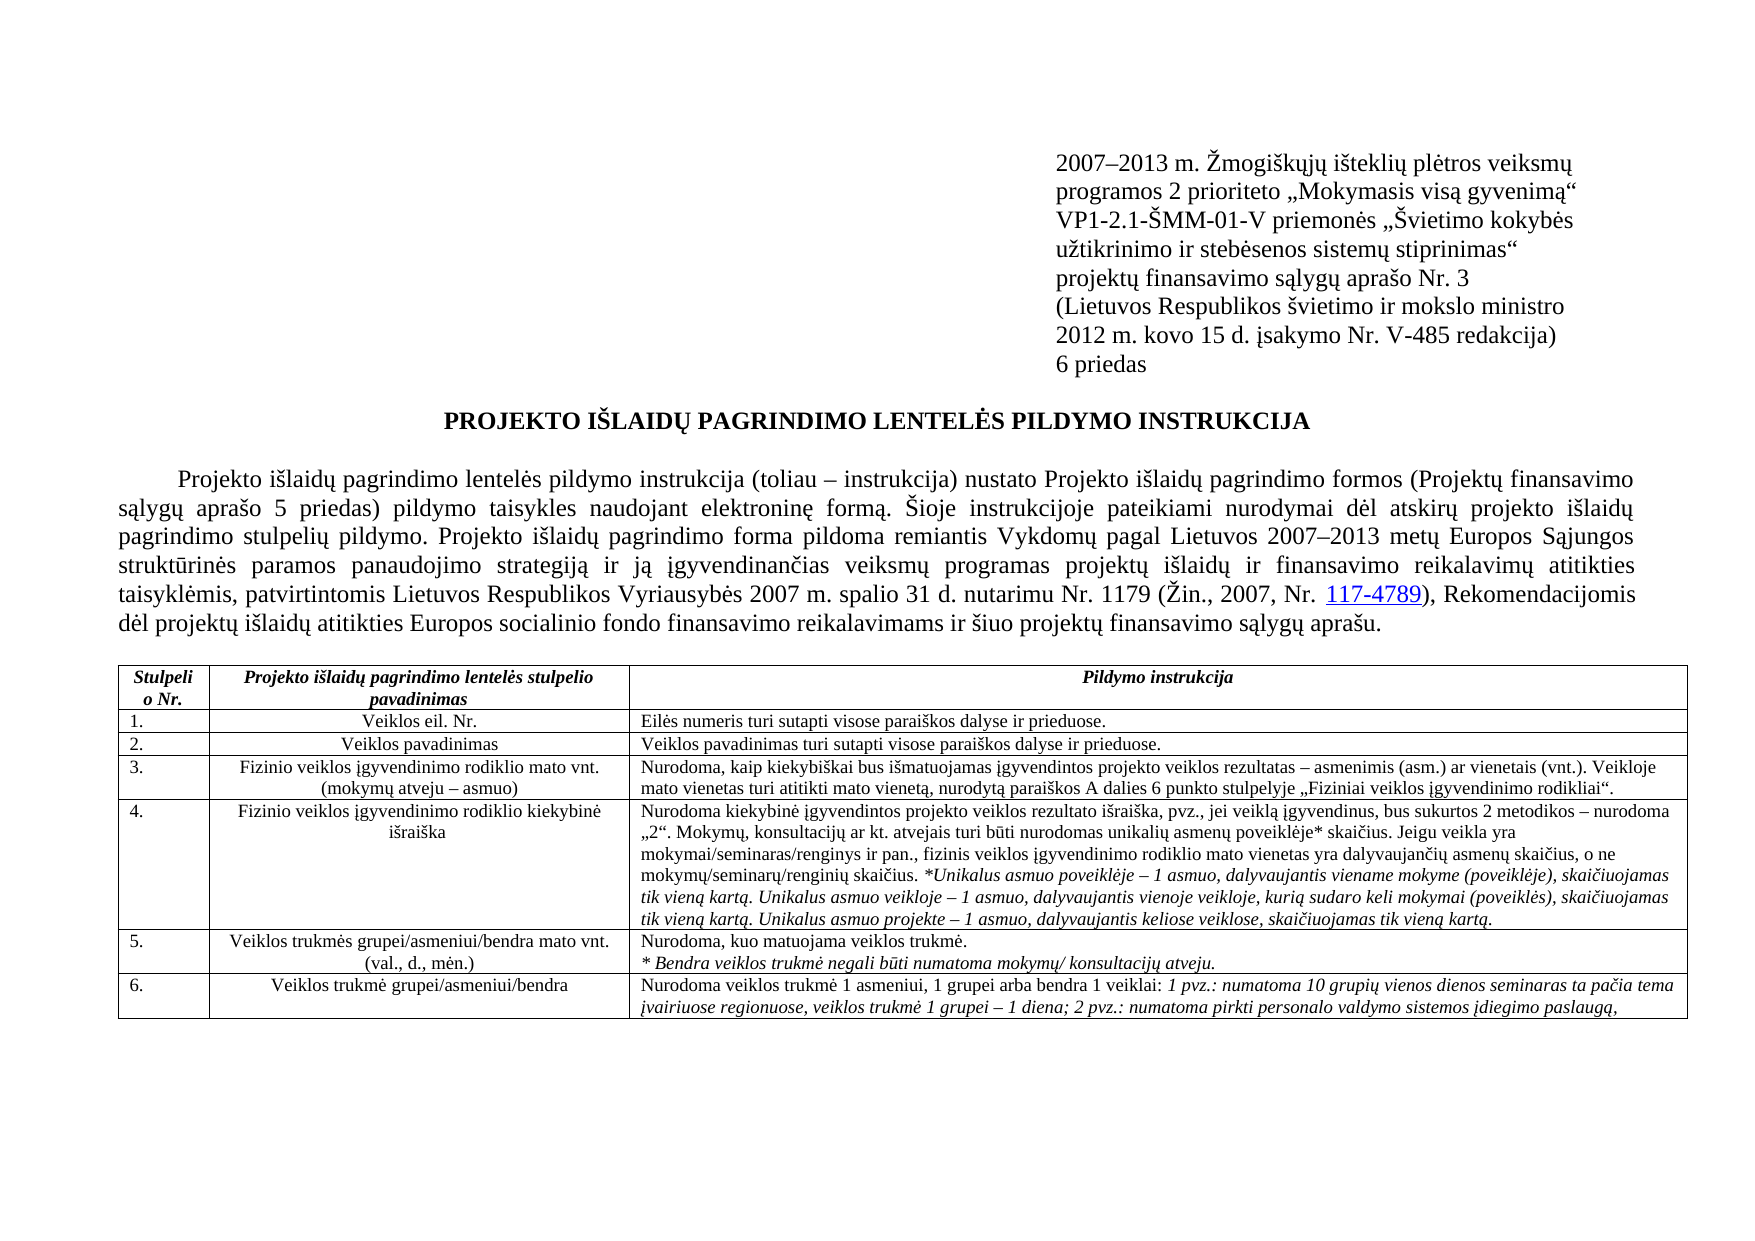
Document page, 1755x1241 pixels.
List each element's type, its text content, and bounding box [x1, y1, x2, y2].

text programos 2 prioriteto „Mokymasis visą gyvenimą“ [1056, 176, 1636, 205]
text užtikrinimo ir stebėsenos sistemų stiprinimas“ [1056, 234, 1636, 263]
table_cell Nurodoma, kuo matuojama veiklos trukmė. * Bendra veiklos trukmė negali būti numatoma mokymų/ konsultacijų atveju. [630, 930, 1687, 973]
table_cell Veiklos trukmės grupei/asmeniui/bendra mato vnt. (val., d., mėn.) [210, 930, 629, 973]
table_cell Veiklos trukmė grupei/asmeniui/bendra [210, 974, 629, 1017]
table_cell 6. [119, 974, 209, 1017]
text projektų finansavimo sąlygų aprašo Nr. 3 [1056, 263, 1636, 291]
text Projekto išlaidų pagrindimo lentelės pildymo instrukcija (toliau – instrukcija) nustato Projekto išlaidų pagrindimo formos (Projektų finansavimo sąlygų aprašo 5 priedas) pildymo taisykles naudojant elektroninę formą. Šioje instrukcijoje pateikiami nurodymai dėl atskirų projekto išlaidų pagrindimo stulpelių pildymo. Projekto išlaidų pagrindimo forma pildoma remiantis Vykdomų pagal Lietuvos 2007–2013 metų Europos Sąjungos struktūrinės paramos panaudojimo strategiją ir ją įgyvendinančias veiksmų programas projektų išlaidų ir finansavimo reikalavimų atitikties taisyklėmis, patvirtintomis Lietuvos Respublikos Vyriausybės 2007 m. spalio 31 d. nutarimu Nr. 1179 (Žin., 2007, Nr. 117-4789), Rekomendacijomis dėl projektų išlaidų atitikties Europos socialinio fondo finansavimo reikalavimams ir šiuo projektų finansavimo sąlygų aprašu. [118, 464, 1636, 636]
table_cell Nurodoma kiekybinė įgyvendintos projekto veiklos rezultato išraiška, pvz., jei veiklą įgyvendinus, bus sukurtos 2 metodikos – nurodoma „2“. Mokymų, konsultacijų ar kt. atvejais turi būti nurodomas unikalių asmenų poveiklėje* skaičius. Jeigu veikla yra mokymai/seminaras/renginys ir pan., fizinis veiklos įgyvendinimo rodiklio mato vienetas yra dalyvaujančių asmenų skaičius, o ne mokymų/seminarų/renginių skaičius. *Unikalus asmuo poveiklėje – 1 asmuo, dalyvaujantis viename mokyme (poveiklėje), skaičiuojamas tik vieną kartą. Unikalus asmuo veikloje – 1 asmuo, dalyvaujantis vienoje veikloje, kurią sudaro keli mokymai (poveiklės), skaičiuojamas tik vieną kartą. Unikalus asmuo projekte – 1 asmuo, dalyvaujantis keliose veiklose, skaičiuojamas tik vieną kartą. [630, 800, 1687, 929]
table_cell Veiklos eil. Nr. [210, 710, 629, 732]
table_cell 4. [119, 800, 209, 929]
table_header Projekto išlaidų pagrindimo lentelės stulpelio pavadinimas [210, 666, 629, 709]
table_cell Nurodoma, kaip kiekybiškai bus išmatuojamas įgyvendintos projekto veiklos rezultatas – asmenimis (asm.) ar vienetais (vnt.). Veikloje mato vienetas turi atitikti mato vienetą, nurodytą paraiškos A dalies 6 punkto stulpelyje „Fiziniai veiklos įgyvendinimo rodikliai“. [630, 756, 1687, 799]
table_header Stulpelio Nr. [119, 666, 209, 709]
table_cell Veiklos pavadinimas turi sutapti visose paraiškos dalyse ir prieduose. [630, 733, 1687, 754]
table_header Pildymo instrukcija [630, 666, 1687, 709]
table_cell Nurodoma veiklos trukmė 1 asmeniui, 1 grupei arba bendra 1 veiklai: 1 pvz.: numatoma 10 grupių vienos dienos seminaras ta pačia tema įvairiuose regionuose, veiklos trukmė 1 grupei – 1 diena; 2 pvz.: numatoma pirkti personalo valdymo sistemos įdiegimo paslaugą, [630, 974, 1687, 1017]
table_cell 5. [119, 930, 209, 973]
text (Lietuvos Respublikos švietimo ir mokslo ministro [1056, 291, 1636, 320]
text 2012 m. kovo 15 d. įsakymo Nr. V-485 redakcija) [1056, 320, 1636, 349]
table_cell 3. [119, 756, 209, 799]
table_cell 2. [119, 733, 209, 754]
text VP1-2.1-ŠMM-01-V priemonės „Švietimo kokybės [1056, 205, 1636, 234]
table_cell Eilės numeris turi sutapti visose paraiškos dalyse ir prieduose. [630, 710, 1687, 732]
text 6 priedas [1056, 349, 1636, 378]
table_cell Fizinio veiklos įgyvendinimo rodiklio kiekybinė išraiška [210, 800, 629, 929]
table_cell 1. [119, 710, 209, 732]
text 2007–2013 m. Žmogiškųjų išteklių plėtros veiksmų [1056, 148, 1636, 176]
table_cell Veiklos pavadinimas [210, 733, 629, 754]
text PROJEKTO IŠLAIDŲ PAGRINDIMO LENTELĖS PILDYMO INSTRUKCIJA [118, 406, 1636, 435]
table_cell Fizinio veiklos įgyvendinimo rodiklio mato vnt. (mokymų atveju – asmuo) [210, 756, 629, 799]
